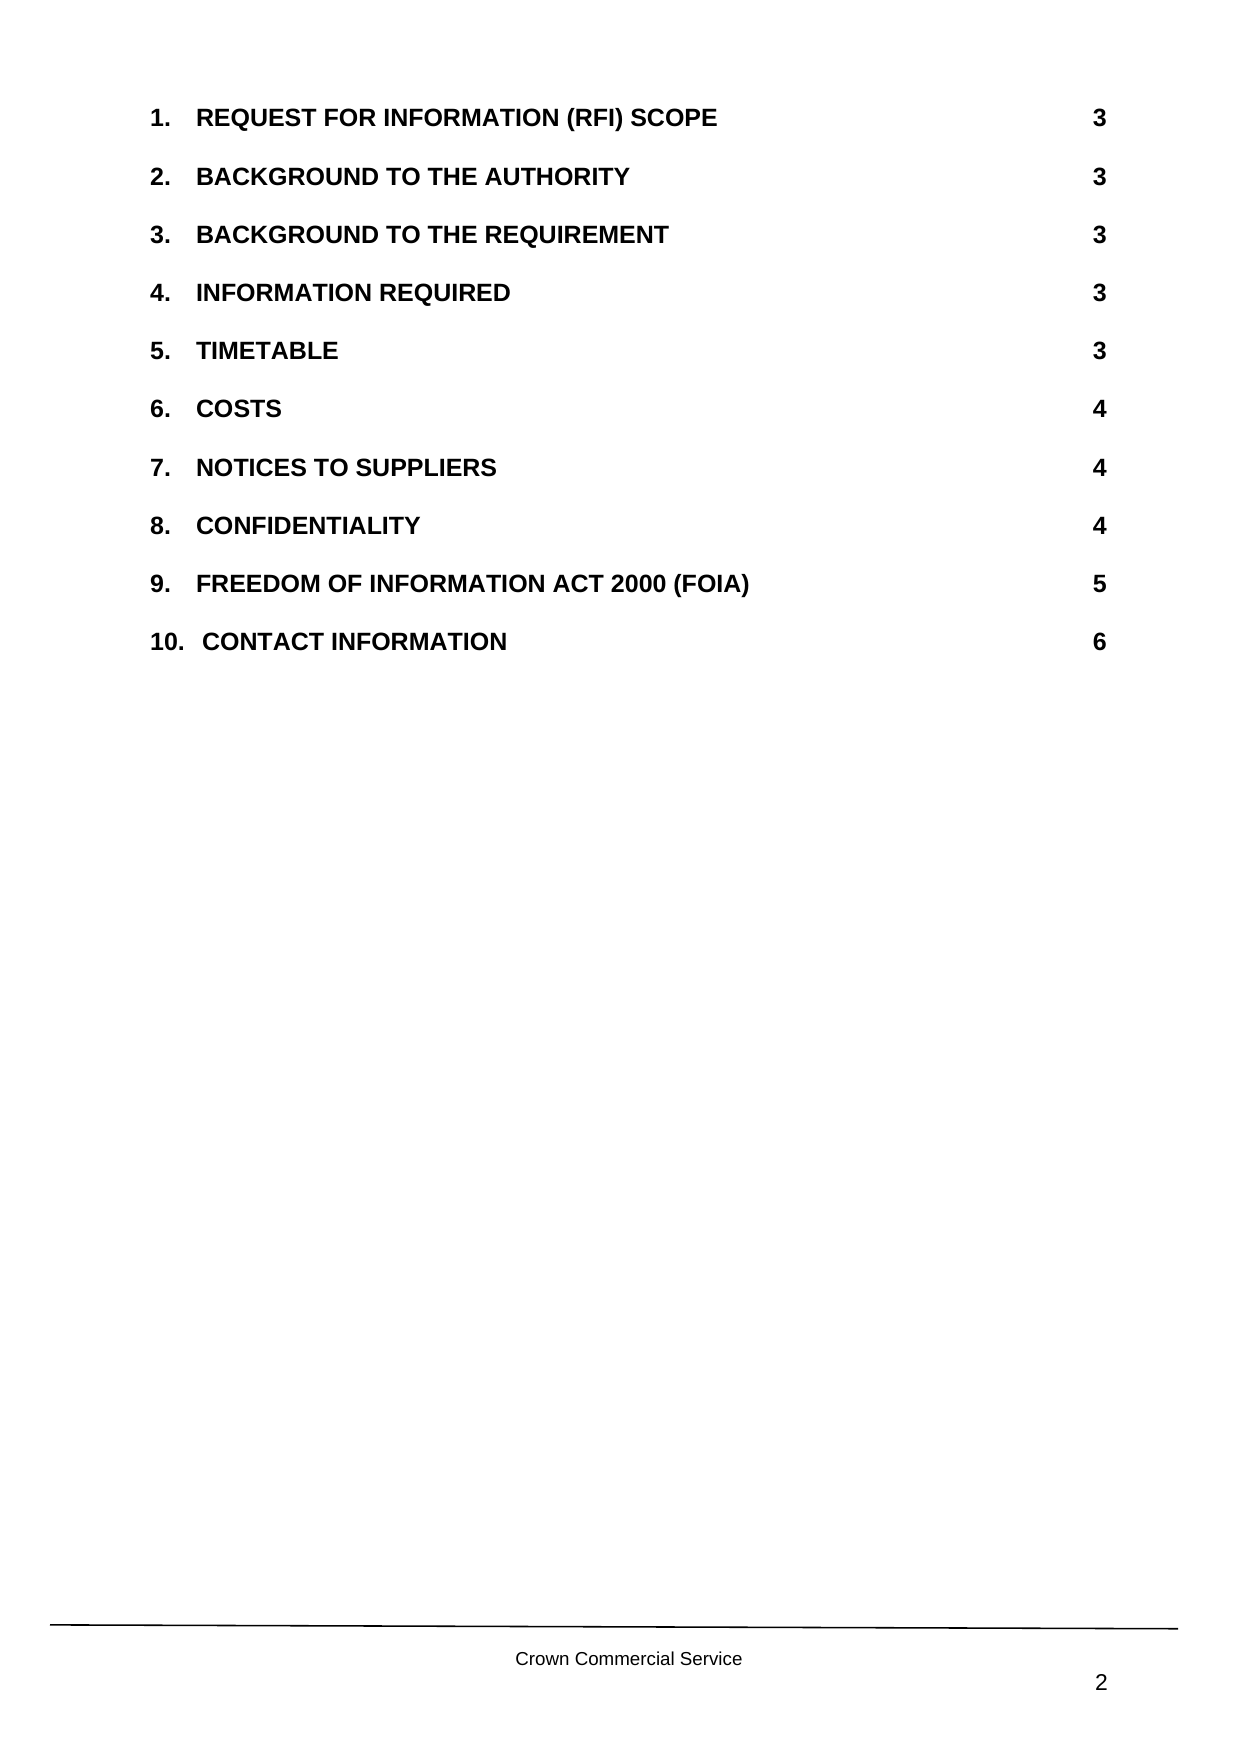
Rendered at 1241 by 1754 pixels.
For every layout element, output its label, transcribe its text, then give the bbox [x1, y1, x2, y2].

text 10. CONTACT INFORMATION 6 [150, 627, 1107, 656]
text 9. FREEDOM OF INFORMATION ACT 2000 (FOIA) 5 [150, 569, 1107, 598]
text 5. TIMETABLE 3 [150, 336, 1107, 365]
text 4. INFORMATION REQUIRED 3 [150, 278, 1107, 307]
text 2. BACKGROUND TO THE AUTHORITY 3 [150, 162, 1107, 190]
text 8. CONFIDENTIALITY 4 [150, 511, 1107, 540]
text 1. REQUEST FOR INFORMATION (RFI) SCOPE 3 [150, 103, 1107, 132]
text 3. BACKGROUND TO THE REQUIREMENT 3 [150, 220, 1107, 248]
text 6. COSTS 4 [150, 394, 1107, 423]
text 7. NOTICES TO SUPPLIERS 4 [150, 453, 1107, 481]
